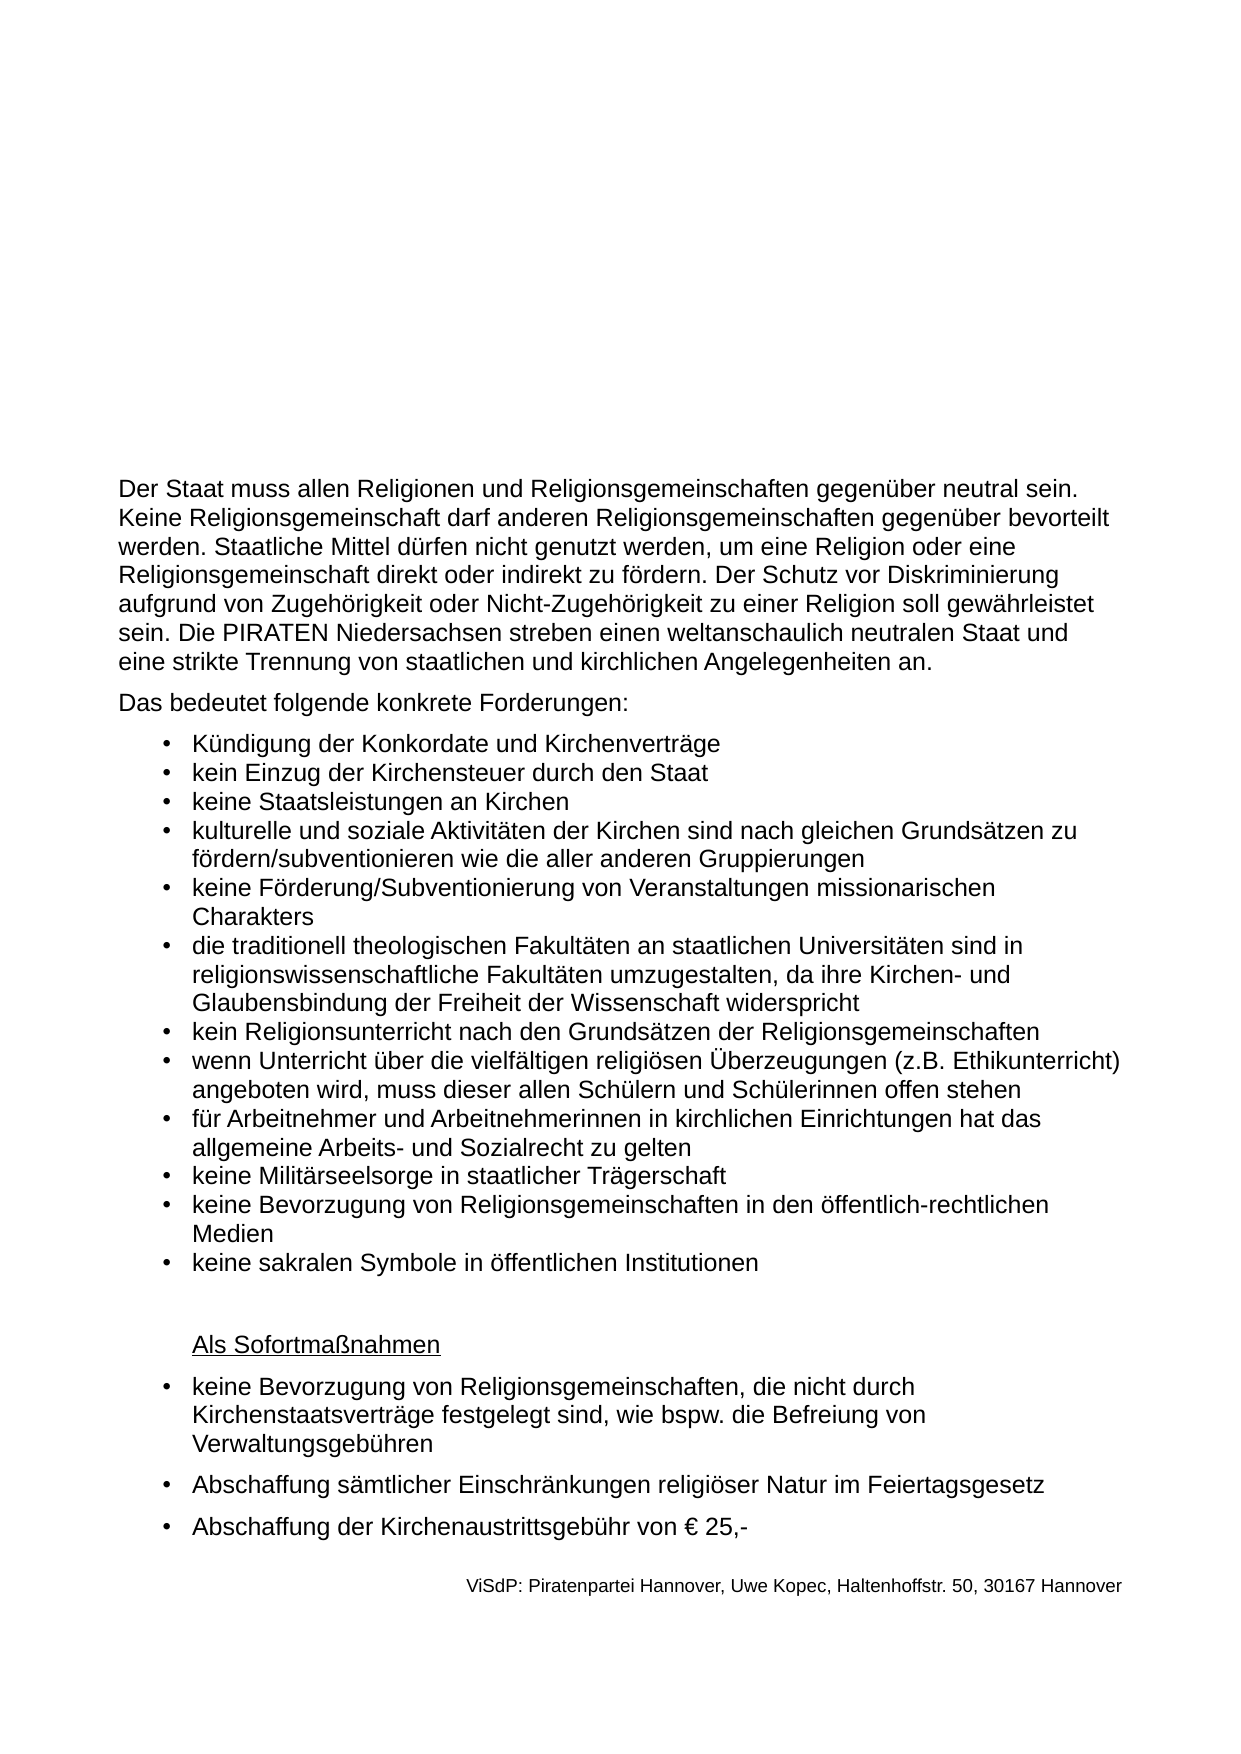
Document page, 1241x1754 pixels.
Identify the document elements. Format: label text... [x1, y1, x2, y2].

list keine Militärseelsorge in staatlicher Trägerschaft [162, 1161, 1122, 1190]
list kulturelle und soziale Aktivitäten der Kirchen sind nach gleichen Grundsätzen zu fördern/subventionieren wie die aller anderen Gruppierungen [162, 816, 1122, 873]
list die traditionell theologischen Fakultäten an staatlichen Universitäten sind in religionswissenschaftliche Fakultäten umzugestalten, da ihre Kirchen- und Glaubensbindung der Freiheit der Wissenschaft widerspricht [162, 931, 1122, 1017]
list Abschaffung sämtlicher Einschränkungen religiöser Natur im Feiertagsgesetz [162, 1470, 1122, 1499]
list Als Sofortmaßnahmen [162, 1330, 1122, 1359]
list für Arbeitnehmer und Arbeitnehmerinnen in kirchlichen Einrichtungen hat das allgemeine Arbeits- und Sozialrecht zu gelten [162, 1104, 1122, 1161]
list keine Förderung/Subventionierung von Veranstaltungen missionarischen Charakters [162, 873, 1122, 931]
list keine Staatsleistungen an Kirchen [162, 787, 1122, 816]
list keine Bevorzugung von Religionsgemeinschaften, die nicht durch Kirchenstaatsverträge festgelegt sind, wie bspw. die Befreiung von Verwaltungsgebühren [162, 1372, 1122, 1458]
list keine sakralen Symbole in öffentlichen Institutionen [162, 1248, 1122, 1277]
list keine Bevorzugung von Religionsgemeinschaften in den öffentlich-rechtlichen Medien [162, 1190, 1122, 1248]
list wenn Unterricht über die vielfältigen religiösen Überzeugungen (z.B. Ethikunterricht) angeboten wird, muss dieser allen Schülern und Schülerinnen offen stehen [162, 1046, 1122, 1104]
list Abschaffung der Kirchenaustrittsgebühr von € 25,- [162, 1512, 1122, 1541]
list Kündigung der Konkordate und Kirchenverträge [162, 729, 1122, 758]
text ViSdP: Piratenpartei Hannover, Uwe Kopec, Haltenhoffstr. 50, 30167 Hannover [118, 1575, 1122, 1596]
text Der Staat muss allen Religionen und Religionsgemeinschaften gegenüber neutral sein. Keine Religionsgemeinschaft darf anderen Religionsgemeinschaften gegenüber bevorteilt werden. Staatliche Mittel dürfen nicht genutzt werden, um eine Religion oder eine Religionsgemeinschaft direkt oder indirekt zu fördern. Der Schutz vor Diskriminierung aufgrund von Zugehörigkeit oder Nicht-Zugehörigkeit zu einer Religion soll gewährleistet sein. Die PIRATEN Niedersachsen streben einen weltanschaulich neutralen Staat und eine strikte Trennung von staatlichen und kirchlichen Angelegenheiten an. [118, 474, 1122, 675]
text Das bedeutet folgende konkrete Forderungen: [118, 688, 1122, 717]
list kein Einzug der Kirchensteuer durch den Staat [162, 758, 1122, 787]
list kein Religionsunterricht nach den Grundsätzen der Religionsgemeinschaften [162, 1017, 1122, 1046]
